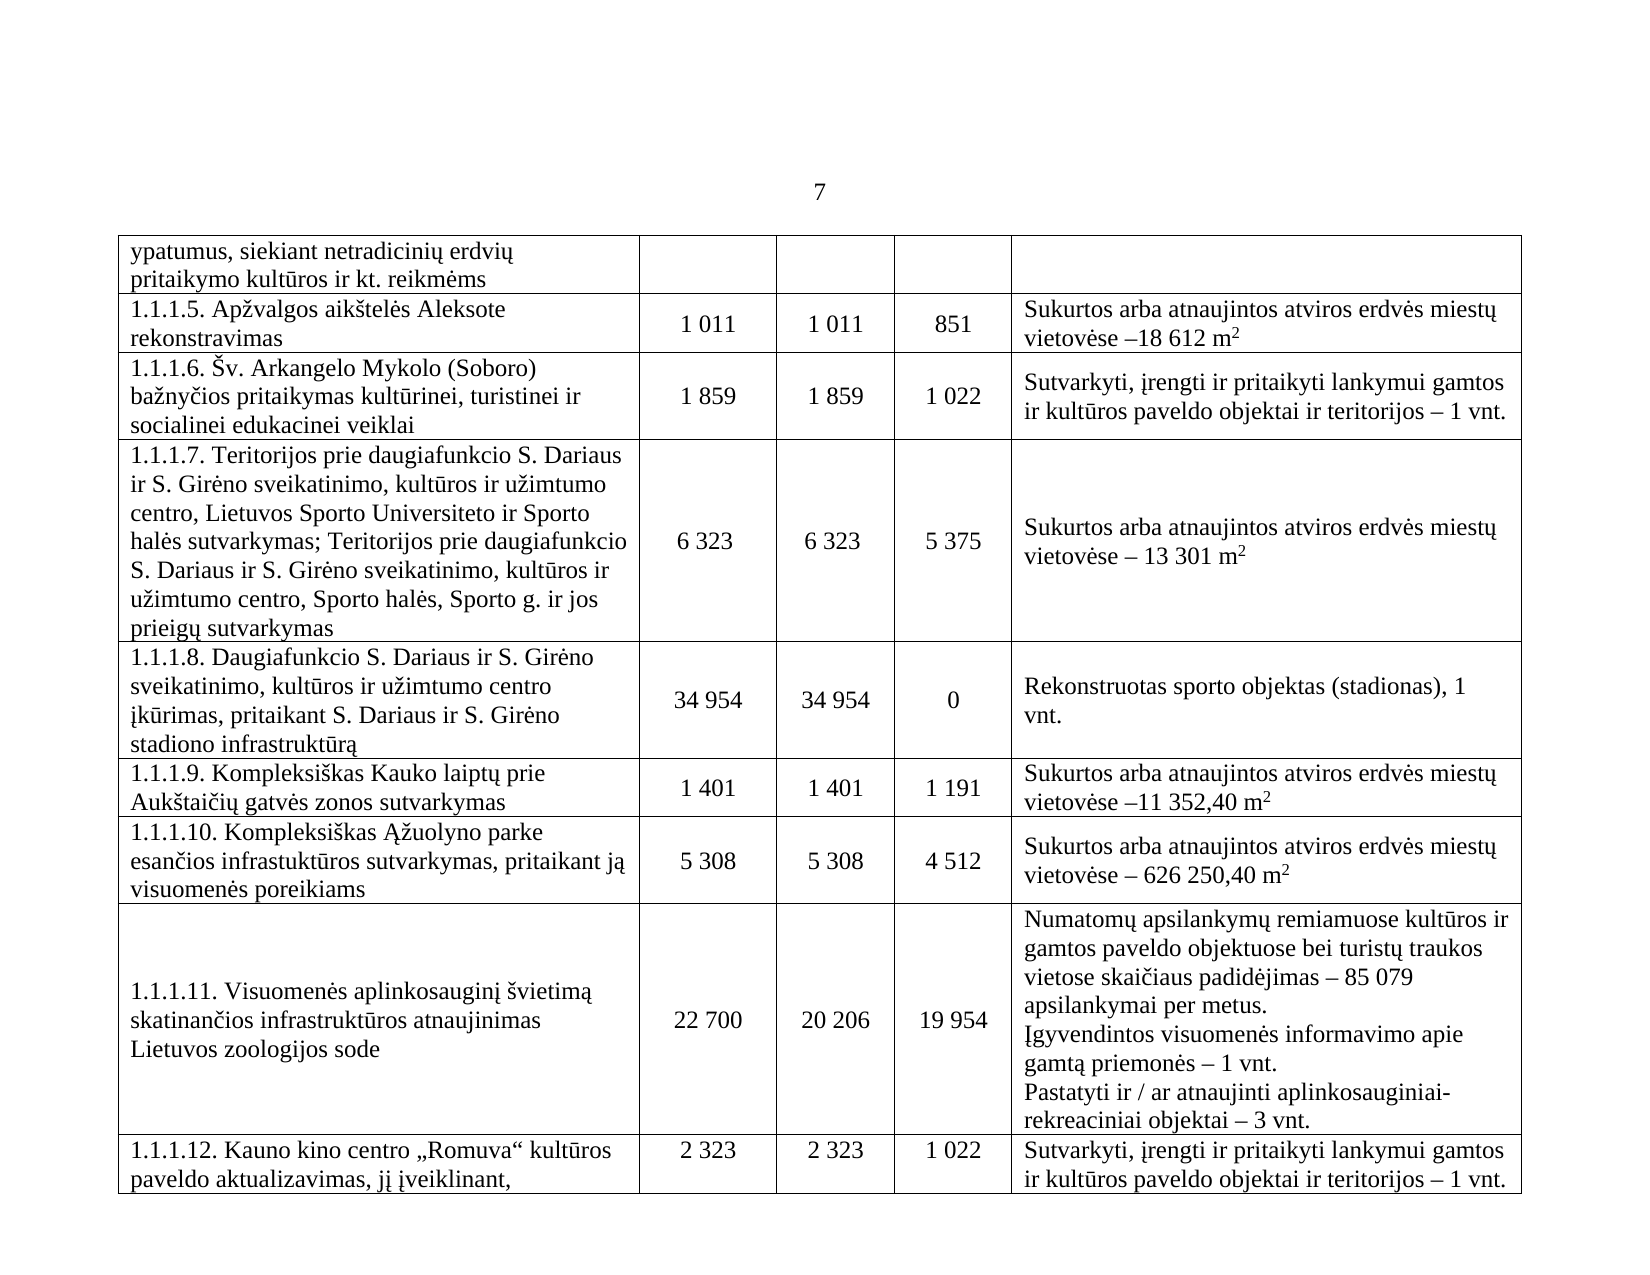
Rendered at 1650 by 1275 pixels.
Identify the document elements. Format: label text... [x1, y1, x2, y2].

table_cell 6 323 [640, 440, 776, 641]
table_cell 1 401 [777, 759, 894, 816]
table_cell Sukurtos arba atnaujintos atviros erdvės miestų vietovėse –18 612 m2 [1012, 294, 1521, 352]
table_cell 1 859 [640, 353, 776, 439]
table_cell 1.1.1.7. Teritorijos prie daugiafunkcio S. Dariaus ir S. Girėno sveikatinimo, kultūros ir užimtumo centro, Lietuvos Sporto Universiteto ir Sporto halės sutvarkymas; Teritorijos prie daugiafunkcio S. Dariaus ir S. Girėno sveikatinimo, kultūros ir užimtumo centro, Sporto halės, Sporto g. ir jos prieigų sutvarkymas [119, 440, 639, 641]
table_cell [640, 236, 776, 293]
table_cell 22 700 [640, 904, 776, 1134]
table_cell 6 323 [777, 440, 894, 641]
table_cell 1.1.1.10. Kompleksiškas Ąžuolyno parke esančios infrastuktūros sutvarkymas, pritaikant ją visuomenės poreikiams [119, 817, 639, 903]
table_cell Sukurtos arba atnaujintos atviros erdvės miestų vietovėse – 13 301 m2 [1012, 440, 1521, 641]
table_cell 5 375 [895, 440, 1011, 641]
table_cell [777, 236, 894, 293]
table_cell 1.1.1.12. Kauno kino centro „Romuva“ kultūros paveldo aktualizavimas, jį įveiklinant, [119, 1135, 639, 1193]
table_cell 1 011 [640, 294, 776, 352]
table_cell 1 191 [895, 759, 1011, 816]
table_cell 5 308 [777, 817, 894, 903]
table_cell 1 401 [640, 759, 776, 816]
table_cell Sukurtos arba atnaujintos atviros erdvės miestų vietovėse –11 352,40 m2 [1012, 759, 1521, 816]
table_cell 1 022 [895, 353, 1011, 439]
table_cell 34 954 [640, 642, 776, 757]
table_cell 34 954 [777, 642, 894, 757]
table_cell ypatumus, siekiant netradicinių erdvių pritaikymo kultūros ir kt. reikmėms [119, 236, 639, 293]
table_cell 1.1.1.5. Apžvalgos aikštelės Aleksote rekonstravimas [119, 294, 639, 352]
table_cell 4 512 [895, 817, 1011, 903]
table_cell 1 011 [777, 294, 894, 352]
table_cell 0 [895, 642, 1011, 757]
table_cell 851 [895, 294, 1011, 352]
table_cell Rekonstruotas sporto objektas (stadionas), 1 vnt. [1012, 642, 1521, 757]
table_cell 1.1.1.9. Kompleksiškas Kauko laiptų prie Aukštaičių gatvės zonos sutvarkymas [119, 759, 639, 816]
table_cell [1012, 236, 1521, 293]
table_cell Numatomų apsilankymų remiamuose kultūros ir gamtos paveldo objektuose bei turistų traukos vietose skaičiaus padidėjimas – 85 079 apsilankymai per metus. Įgyvendintos visuomenės informavimo apie gamtą priemonės – 1 vnt. Pastatyti ir / ar atnaujinti aplinkosauginiai-rekreaciniai objektai – 3 vnt. [1012, 904, 1521, 1134]
table_cell 1.1.1.11. Visuomenės aplinkosauginį švietimą skatinančios infrastruktūros atnaujinimas Lietuvos zoologijos sode [119, 904, 639, 1134]
table_cell Sutvarkyti, įrengti ir pritaikyti lankymui gamtos ir kultūros paveldo objektai ir teritorijos – 1 vnt. [1012, 353, 1521, 439]
table_cell 2 323 [640, 1135, 776, 1193]
table_cell Sutvarkyti, įrengti ir pritaikyti lankymui gamtos ir kultūros paveldo objektai ir teritorijos – 1 vnt. [1012, 1135, 1521, 1193]
table_cell 5 308 [640, 817, 776, 903]
table_cell 1 859 [777, 353, 894, 439]
table_cell 20 206 [777, 904, 894, 1134]
table_cell 2 323 [777, 1135, 894, 1193]
table_cell Sukurtos arba atnaujintos atviros erdvės miestų vietovėse – 626 250,40 m2 [1012, 817, 1521, 903]
table_cell 1 022 [895, 1135, 1011, 1193]
table_cell 19 954 [895, 904, 1011, 1134]
table_cell [895, 236, 1011, 293]
table_cell 1.1.1.8. Daugiafunkcio S. Dariaus ir S. Girėno sveikatinimo, kultūros ir užimtumo centro įkūrimas, pritaikant S. Dariaus ir S. Girėno stadiono infrastruktūrą [119, 642, 639, 757]
table_cell 1.1.1.6. Šv. Arkangelo Mykolo (Soboro) bažnyčios pritaikymas kultūrinei, turistinei ir socialinei edukacinei veiklai [119, 353, 639, 439]
